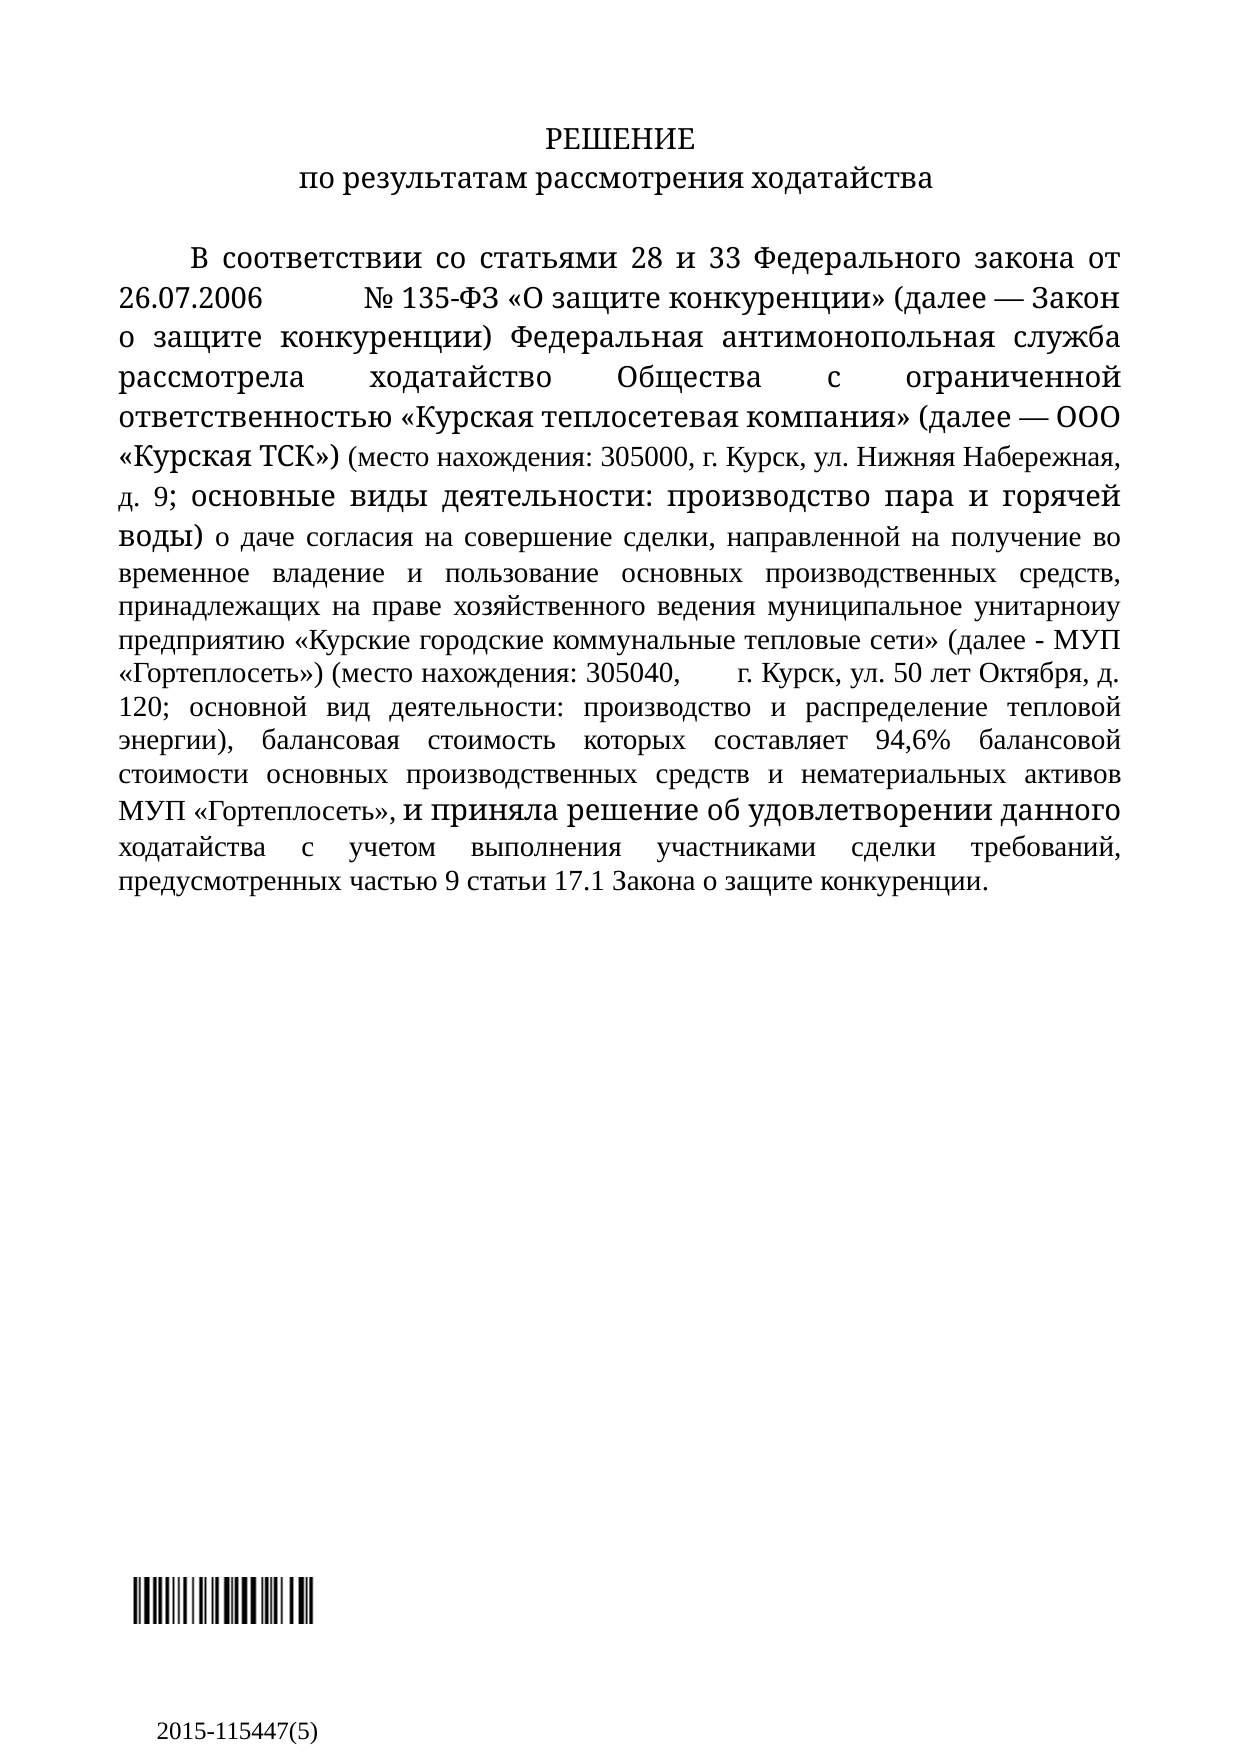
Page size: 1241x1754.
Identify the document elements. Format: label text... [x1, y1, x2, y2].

text по результатам рассмотрения ходатайства [118, 158, 1122, 197]
text РЕШЕНИЕ [118, 118, 1122, 158]
text В соответствии со статьями 28 и 33 Федерального закона от 26.07.2006 № 135-ФЗ «О защите конкуренции» (далее — Закон о защите конкуренции) Федеральная антимонопольная служба рассмотрела ходатайство Общества с ограниченной ответственностью «Курская теплосетевая компания» (далее — ООО «Курская ТСК») (место нахождения: 305000, г. Курск, ул. Нижняя Набережная, д. 9; основные виды деятельности: производство пара и горячей воды) о даче согласия на совершение сделки, направленной на получение во временное владение и пользование основных производственных средств, принадлежащих на праве хозяйственного ведения муниципальное унитарноиу предприятию «Курские городские коммунальные тепловые сети» (далее - МУП «Гортеплосеть») (место нахождения: 305040, г. Курск, ул. 50 лет Октября, д. 120; основной вид деятельности: производство и распределение тепловой энергии), балансовая стоимость которых составляет 94,6% балансовой стоимости основных производственных средств и нематериальных активов МУП «Гортеплосеть», и приняла решение об удовлетворении данного ходатайства с учетом выполнения участниками сделки требований, предусмотренных частью 9 статьи 17.1 Закона о защите конкуренции. [118, 237, 1122, 896]
picture [118, 1577, 331, 1624]
